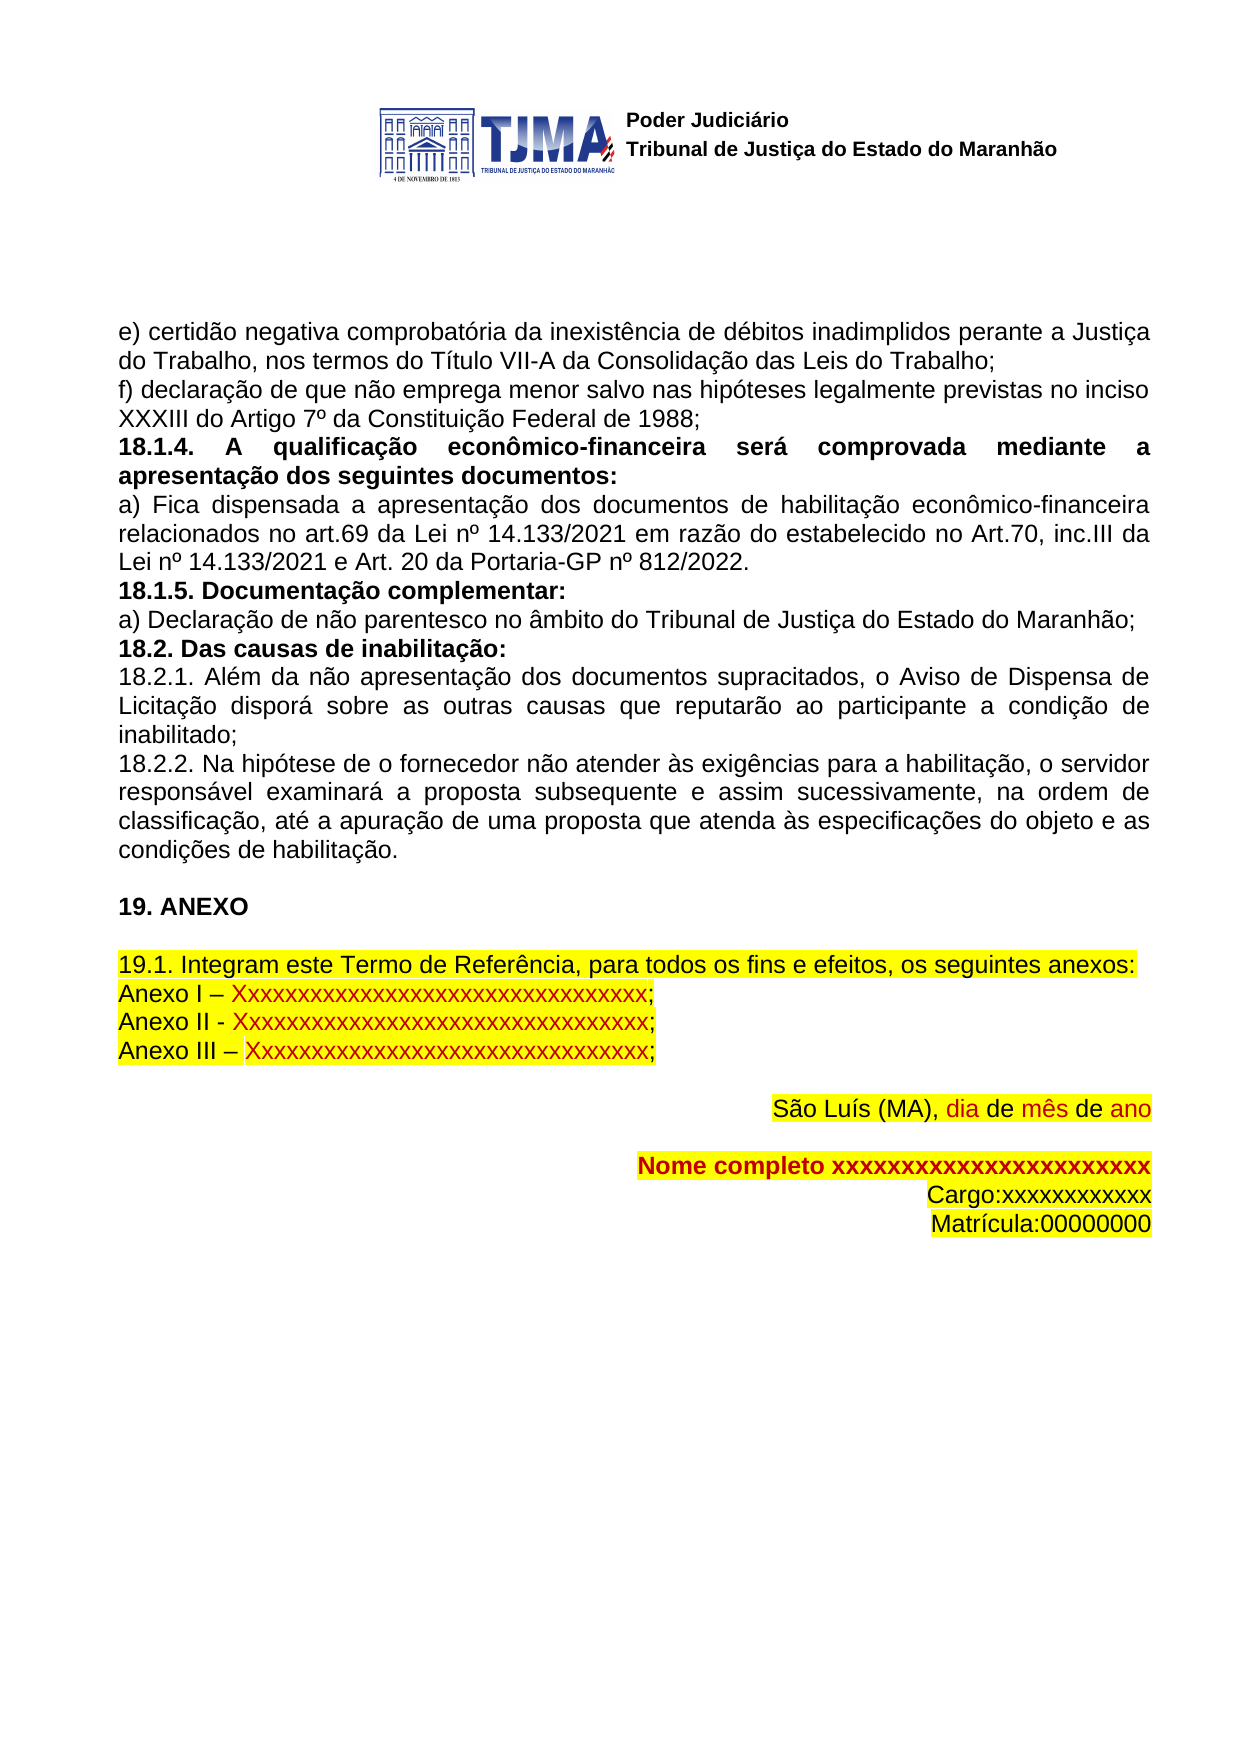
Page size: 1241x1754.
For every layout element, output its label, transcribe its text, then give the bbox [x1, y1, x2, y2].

text f) declaração de que não emprega menor salvo nas hipóteses legalmente previstas no inciso XXXIII do Artigo 7º da Constituição Federal de 1988; [118, 375, 1152, 432]
text São Luís (MA), dia de mês de ano [118, 1093, 1152, 1122]
text 18.2.1. Além da não apresentação dos documentos supracitados, o Aviso de Dispensa de Licitação disporá sobre as outras causas que reputarão ao participante a condição de inabilitado; [118, 662, 1152, 748]
text Anexo I – Xxxxxxxxxxxxxxxxxxxxxxxxxxxxxxxxx; [118, 978, 1152, 1007]
text 19. ANEXO [118, 892, 1152, 921]
text 18.2.2. Na hipótese de o fornecedor não atender às exigências para a habilitação, o servidor responsável examinará a proposta subsequente e assim sucessivamente, na ordem de classificação, até a apuração de uma proposta que atenda às especificações do objeto e as condições de habilitação. [118, 748, 1152, 863]
text Nome completo xxxxxxxxxxxxxxxxxxxxxxx [118, 1151, 1152, 1180]
text a) Fica dispensada a apresentação dos documentos de habilitação econômico-financeira relacionados no art.69 da Lei nº 14.133/2021 em razão do estabelecido no Art.70, inc.III da Lei nº 14.133/2021 e Art. 20 da Portaria-GP nº 812/2022. [118, 490, 1152, 576]
picture [379, 108, 615, 183]
text 18.2. Das causas de inabilitação: [118, 633, 1152, 662]
text 18.1.5. Documentação complementar: [118, 576, 1152, 605]
text a) Declaração de não parentesco no âmbito do Tribunal de Justiça do Estado do Maranhão; [118, 605, 1152, 633]
text Matrícula:00000000 [118, 1208, 1152, 1237]
text e) certidão negativa comprobatória da inexistência de débitos inadimplidos perante a Justiça do Trabalho, nos termos do Título VII-A da Consolidação das Leis do Trabalho; [118, 317, 1152, 375]
text Anexo III – Xxxxxxxxxxxxxxxxxxxxxxxxxxxxxxxx; [118, 1036, 1152, 1065]
text 19.1. Integram este Termo de Referência, para todos os fins e efeitos, os seguintes anexos: [118, 950, 1152, 978]
text 18.1.4. A qualificação econômico-financeira será comprovada mediante a apresentação dos seguintes documentos: [118, 432, 1152, 490]
text Anexo II - Xxxxxxxxxxxxxxxxxxxxxxxxxxxxxxxxx; [118, 1007, 1152, 1036]
text Cargo:xxxxxxxxxxxx [118, 1180, 1152, 1208]
